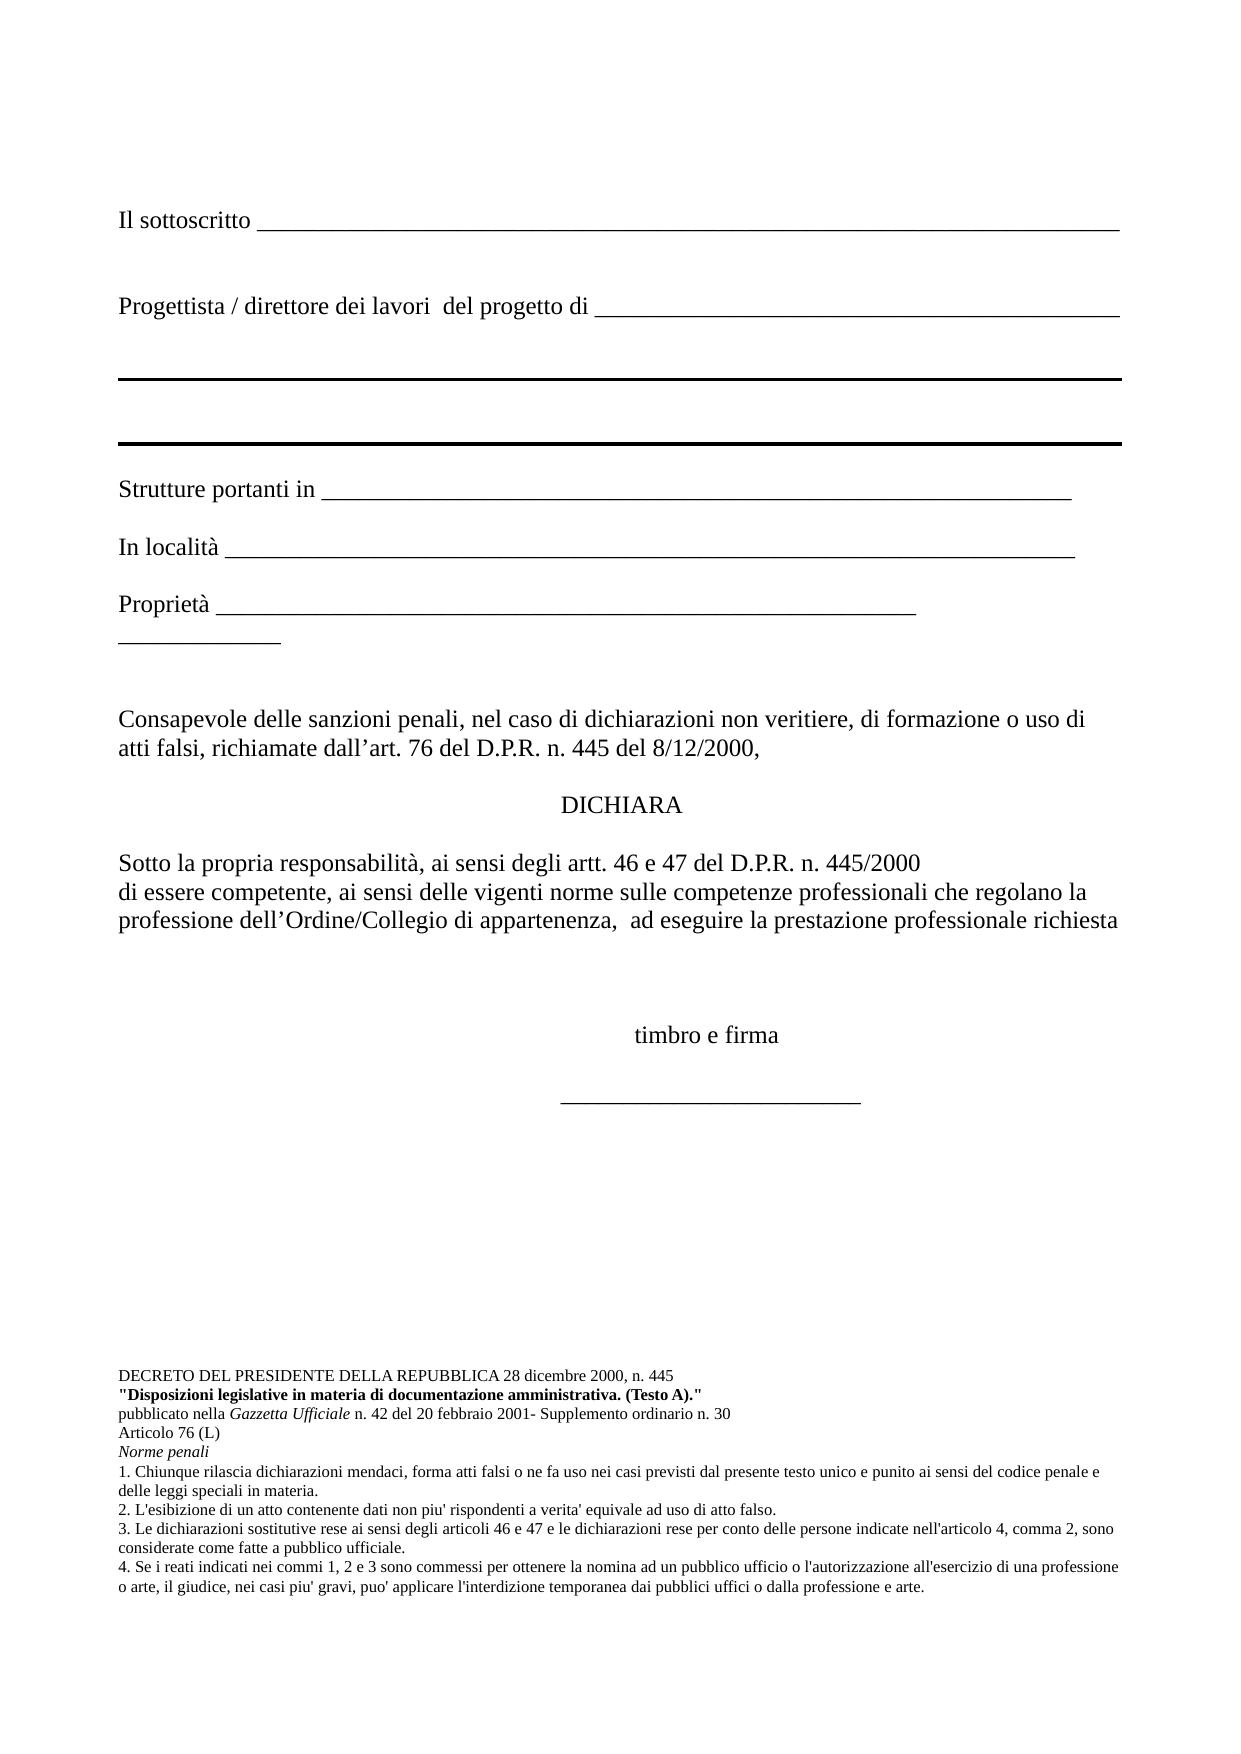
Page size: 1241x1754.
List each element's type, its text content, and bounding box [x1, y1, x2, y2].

subtitle "Disposizioni legislative in materia di documentazione amministrativa. (Testo A)." [118, 1385, 1122, 1404]
text Consapevole delle sanzioni penali, nel caso di dichiarazioni non veritiere, di formazione o uso di atti falsi, richiamate dall’art. 76 del D.P.R. n. 445 del 8/12/2000, [118, 704, 1122, 762]
text _____________ [118, 618, 1122, 647]
text Proprietà ________________________________________________________ [118, 589, 1122, 618]
text Il sottoscritto _____________________________________________________________________ [118, 205, 1122, 234]
text Articolo 76 (L) Norme penali [118, 1423, 1122, 1461]
text 3. Le dichiarazioni sostitutive rese ai sensi degli articoli 46 e 47 e le dichiarazioni rese per conto delle persone indicate nell'articolo 4, comma 2, sono considerate come fatte a pubblico ufficiale. [118, 1519, 1122, 1557]
text 4. Se i reati indicati nei commi 1, 2 e 3 sono commessi per ottenere la nomina ad un pubblico ufficio o l'autorizzazione all'esercizio di una professione o arte, il giudice, nei casi piu' gravi, puo' applicare l'interdizione temporanea dai pubblici uffici o dalla professione e arte. [118, 1557, 1122, 1596]
text Progettista / direttore dei lavori del progetto di __________________________________________ [118, 291, 1122, 320]
text DICHIARA [118, 791, 1122, 819]
text 1. Chiunque rilascia dichiarazioni mendaci, forma atti falsi o ne fa uso nei casi previsti dal presente testo unico e punito ai sensi del codice penale e delle leggi speciali in materia. [118, 1461, 1122, 1500]
text In località ____________________________________________________________________ [118, 532, 1122, 561]
text di essere competente, ai sensi delle vigenti norme sulle competenze professionali che regolano la professione dell’Ordine/Collegio di appartenenza, ad eseguire la prestazione professionale richiesta [118, 877, 1122, 934]
text 2. L'esibizione di un atto contenente dati non piu' rispondenti a verita' equivale ad uso di atto falso. [118, 1500, 1122, 1519]
text DECRETO DEL PRESIDENTE DELLA REPUBBLICA 28 dicembre 2000, n. 445 [118, 1366, 1122, 1385]
text ________________________ [118, 1078, 1122, 1107]
text Sotto la propria responsabilità, ai sensi degli artt. 46 e 47 del D.P.R. n. 445/2000 [118, 848, 1122, 877]
text timbro e firma [118, 1021, 1122, 1049]
text pubblicato nella Gazzetta Ufficiale n. 42 del 20 febbraio 2001- Supplemento ordinario n. 30 [118, 1404, 1122, 1423]
text Strutture portanti in ____________________________________________________________ [118, 474, 1122, 503]
